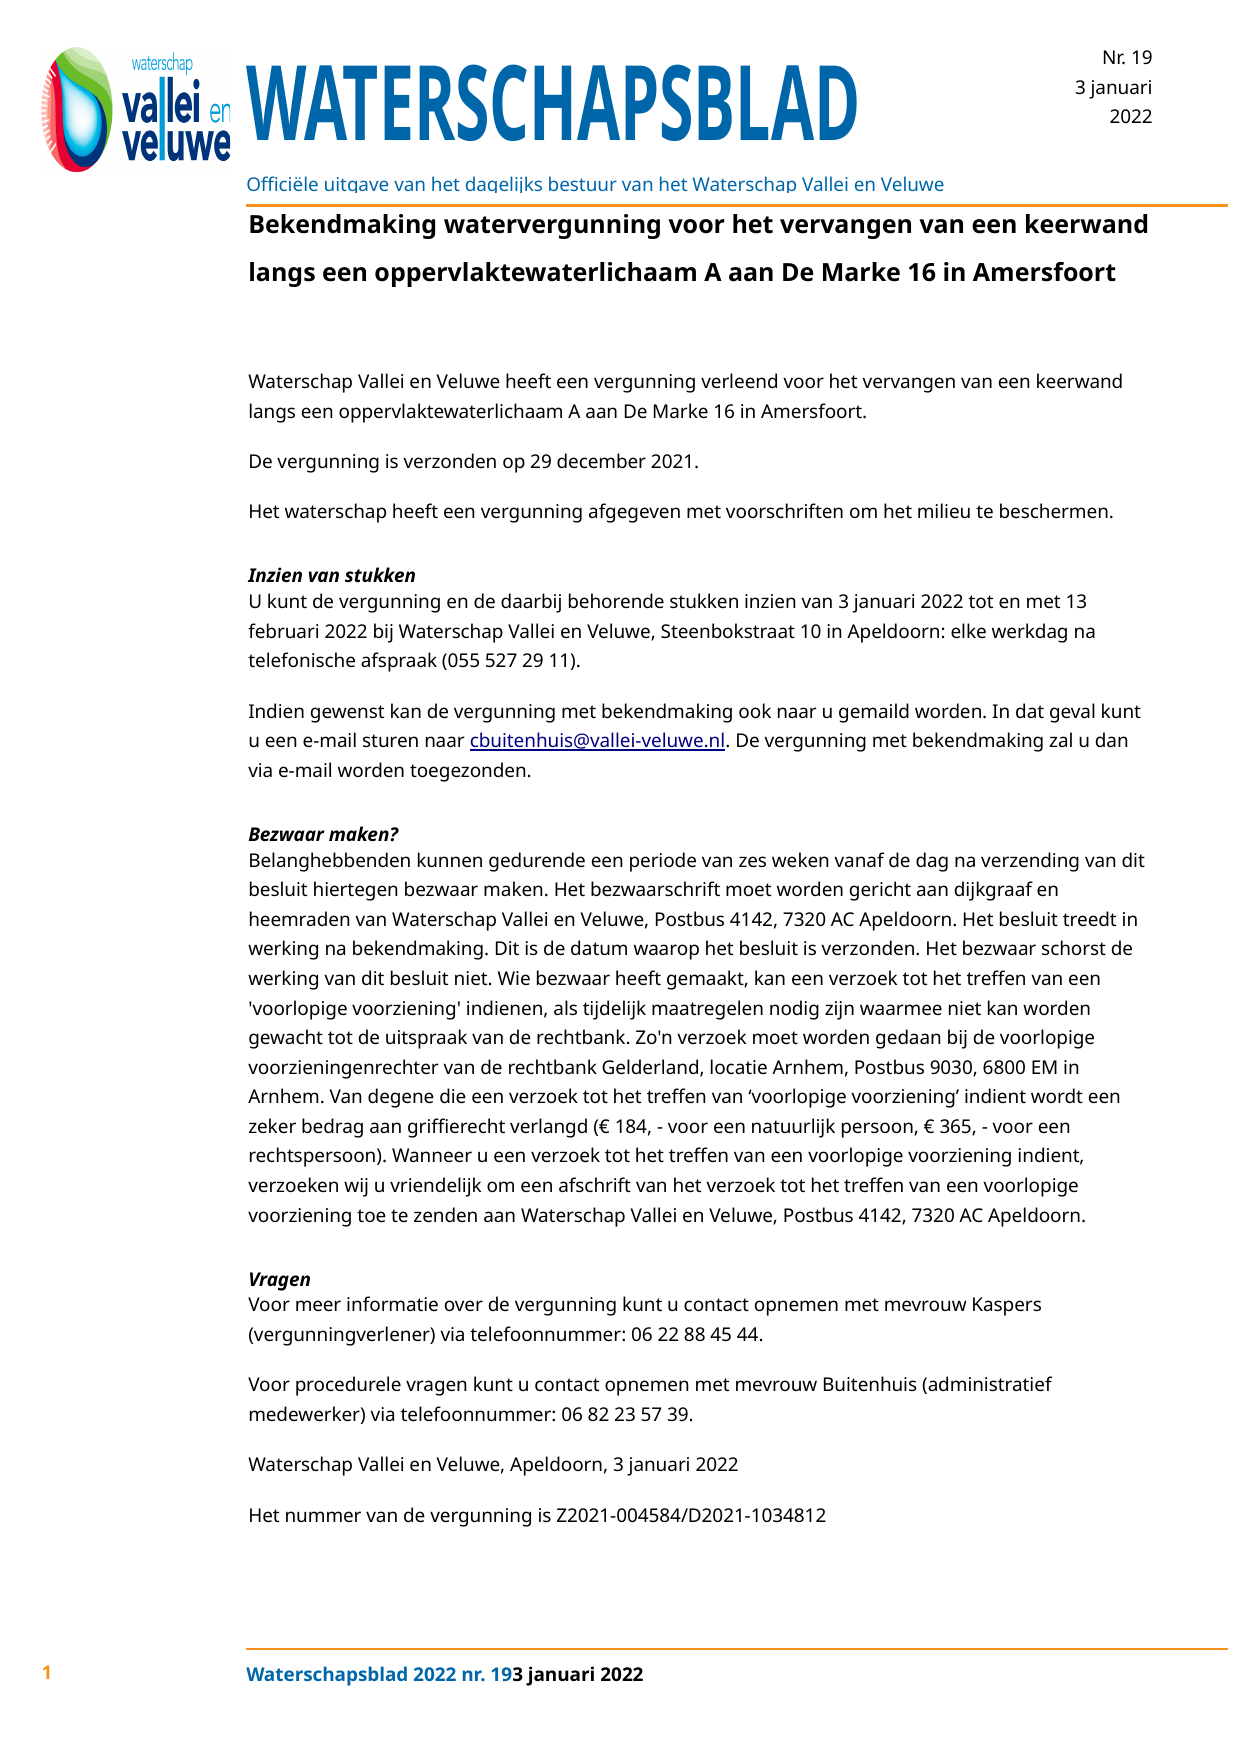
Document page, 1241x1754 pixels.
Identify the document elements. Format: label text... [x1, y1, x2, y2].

text Waterschap Vallei en Veluwe, Apeldoorn, 3 januari 2022 [248, 1452, 1152, 1477]
text Inzien van stukken [248, 563, 1152, 588]
text Belanghebbenden kunnen gedurende een periode van zes weken vanaf de dag na verzending van dit besluit hiertegen bezwaar maken. Het bezwaarschrift moet worden gericht aan dijkgraaf en heemraden van Waterschap Vallei en Veluwe, Postbus 4142, 7320 AC Apeldoorn. Het besluit treedt in werking na bekendmaking. Dit is de datum waarop het besluit is verzonden. Het bezwaar schorst de werking van dit besluit niet. Wie bezwaar heeft gemaakt, kan een verzoek tot het treffen van een 'voorlopige voorziening' indienen, als tijdelijk maatregelen nodig zijn waarmee niet kan worden gewacht tot de uitspraak van de rechtbank. Zo'n verzoek moet worden gedaan bij de voorlopige voorzieningenrechter van de rechtbank Gelderland, locatie Arnhem, Postbus 9030, 6800 EM in Arnhem. Van degene die een verzoek tot het treffen van ‘voorlopige voorziening’ indient wordt een zeker bedrag aan griffierecht verlangd (€ 184, - voor een natuurlijk persoon, € 365, - voor een rechtspersoon). Wanneer u een verzoek tot het treffen van een voorlopige voorziening indient, verzoeken wij u vriendelijk om een afschrift van het verzoek tot het treffen van een voorlopige voorziening toe te zenden aan Waterschap Vallei en Veluwe, Postbus 4142, 7320 AC Apeldoorn. [248, 847, 1152, 1228]
text De vergunning is verzonden op 29 december 2021. [248, 448, 1152, 474]
text Voor meer informatie over de vergunning kunt u contact opnemen met mevrouw Kaspers (vergunningverlener) via telefoonnummer: 06 22 88 45 44. [248, 1292, 1152, 1347]
text Vragen [248, 1266, 1152, 1292]
text Bekendmaking watervergunning voor het vervangen van een keerwand langs een oppervlaktewaterlichaam A aan De Marke 16 in Amersfoort [248, 207, 1152, 288]
text Waterschap Vallei en Veluwe heeft een vergunning verleend voor het vervangen van een keerwand langs een oppervlaktewaterlichaam A aan De Marke 16 in Amersfoort. [248, 368, 1152, 424]
text U kunt de vergunning en de daarbij behorende stukken inzien van 3 januari 2022 tot en met 13 februari 2022 bij Waterschap Vallei en Veluwe, Steenbokstraat 10 in Apeldoorn: elke werkdag na telefonische afspraak (055 527 29 11). [248, 588, 1152, 673]
text Voor procedurele vragen kunt u contact opnemen met mevrouw Buitenhuis (administratief medewerker) via telefoonnummer: 06 82 23 57 39. [248, 1372, 1152, 1427]
text Het nummer van de vergunning is Z2021-004584/D2021-1034812 [248, 1502, 1152, 1528]
text Het waterschap heeft een vergunning afgegeven met voorschriften om het milieu te beschermen. [248, 499, 1152, 524]
text Bezwaar maken? [248, 821, 1152, 847]
picture [41, 47, 231, 172]
text Indien gewenst kan de vergunning met bekendmaking ook naar u gemaild worden. In dat geval kunt u een e-mail sturen naar cbuitenhuis@vallei-veluwe.nl. De vergunning met bekendmaking zal u dan via e-mail worden toegezonden. [248, 698, 1152, 783]
